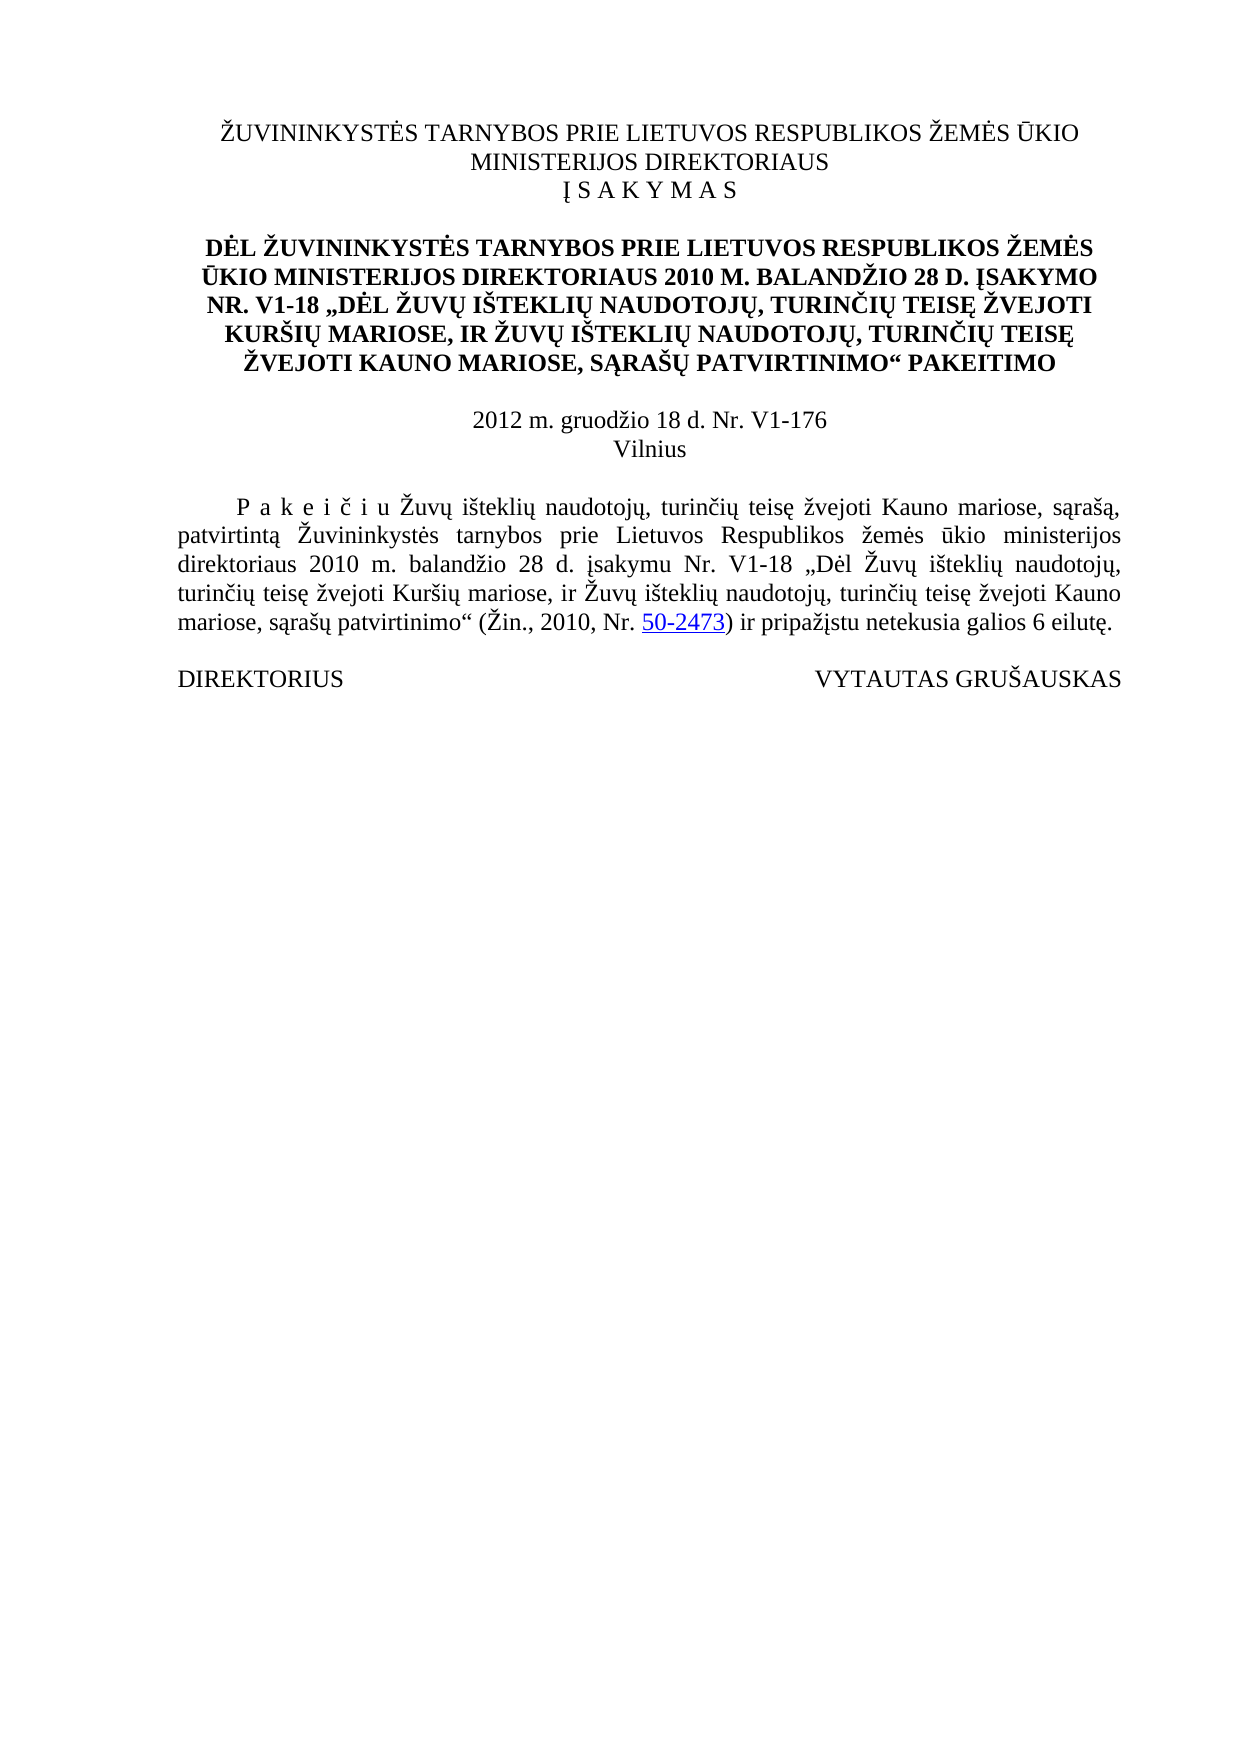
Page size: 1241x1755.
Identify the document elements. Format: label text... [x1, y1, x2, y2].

text Direktorius Vytautas Grušauskas [177, 664, 1122, 693]
text Į S A K Y M A S [177, 176, 1122, 204]
text P a k e i č i u Žuvų išteklių naudotojų, turinčių teisę žvejoti Kauno mariose, sąrašą, patvirtintą Žuvininkystės tarnybos prie Lietuvos Respublikos žemės ūkio ministerijos direktoriaus 2010 m. balandžio 28 d. įsakymu Nr. V1-18 „Dėl Žuvų išteklių naudotojų, turinčių teisę žvejoti Kuršių mariose, ir Žuvų išteklių naudotojų, turinčių teisę žvejoti Kauno mariose, sąrašų patvirtinimo“ (Žin., 2010, Nr. 50-2473) ir pripažįstu netekusia galios 6 eilutę. [177, 492, 1122, 636]
text Vilnius [177, 434, 1122, 463]
text DĖL ŽUVININKYSTĖS TARNYBOS PRIE LIETUVOS RESPUBLIKOS ŽEMĖS ŪKIO MINISTERIJOS DIREKTORIAUS 2010 M. BALANDŽIO 28 D. ĮSAKYMO Nr. V1-18 „DĖL ŽUVŲ IŠTEKLIŲ NAUDOTOJŲ, TURINČIŲ TEISĘ ŽVEJOTI KURŠIŲ MARIOSE, IR ŽUVŲ IŠTEKLIŲ NAUDOTOJŲ, TURINČIŲ TEISĘ ŽVEJOTI KAUNO MARIOSE, SĄRAŠŲ PATVIRTINIMO“ PAKEITIMO [177, 233, 1122, 377]
text ŽUVININKYSTĖS TARNYBOS PRIE LIETUVOS RESPUBLIKOS ŽEMĖS ŪKIO MINISTERIJOS DIREKTORIAUS [177, 118, 1122, 176]
text 2012 m. gruodžio 18 d. Nr. V1-176 [177, 406, 1122, 434]
